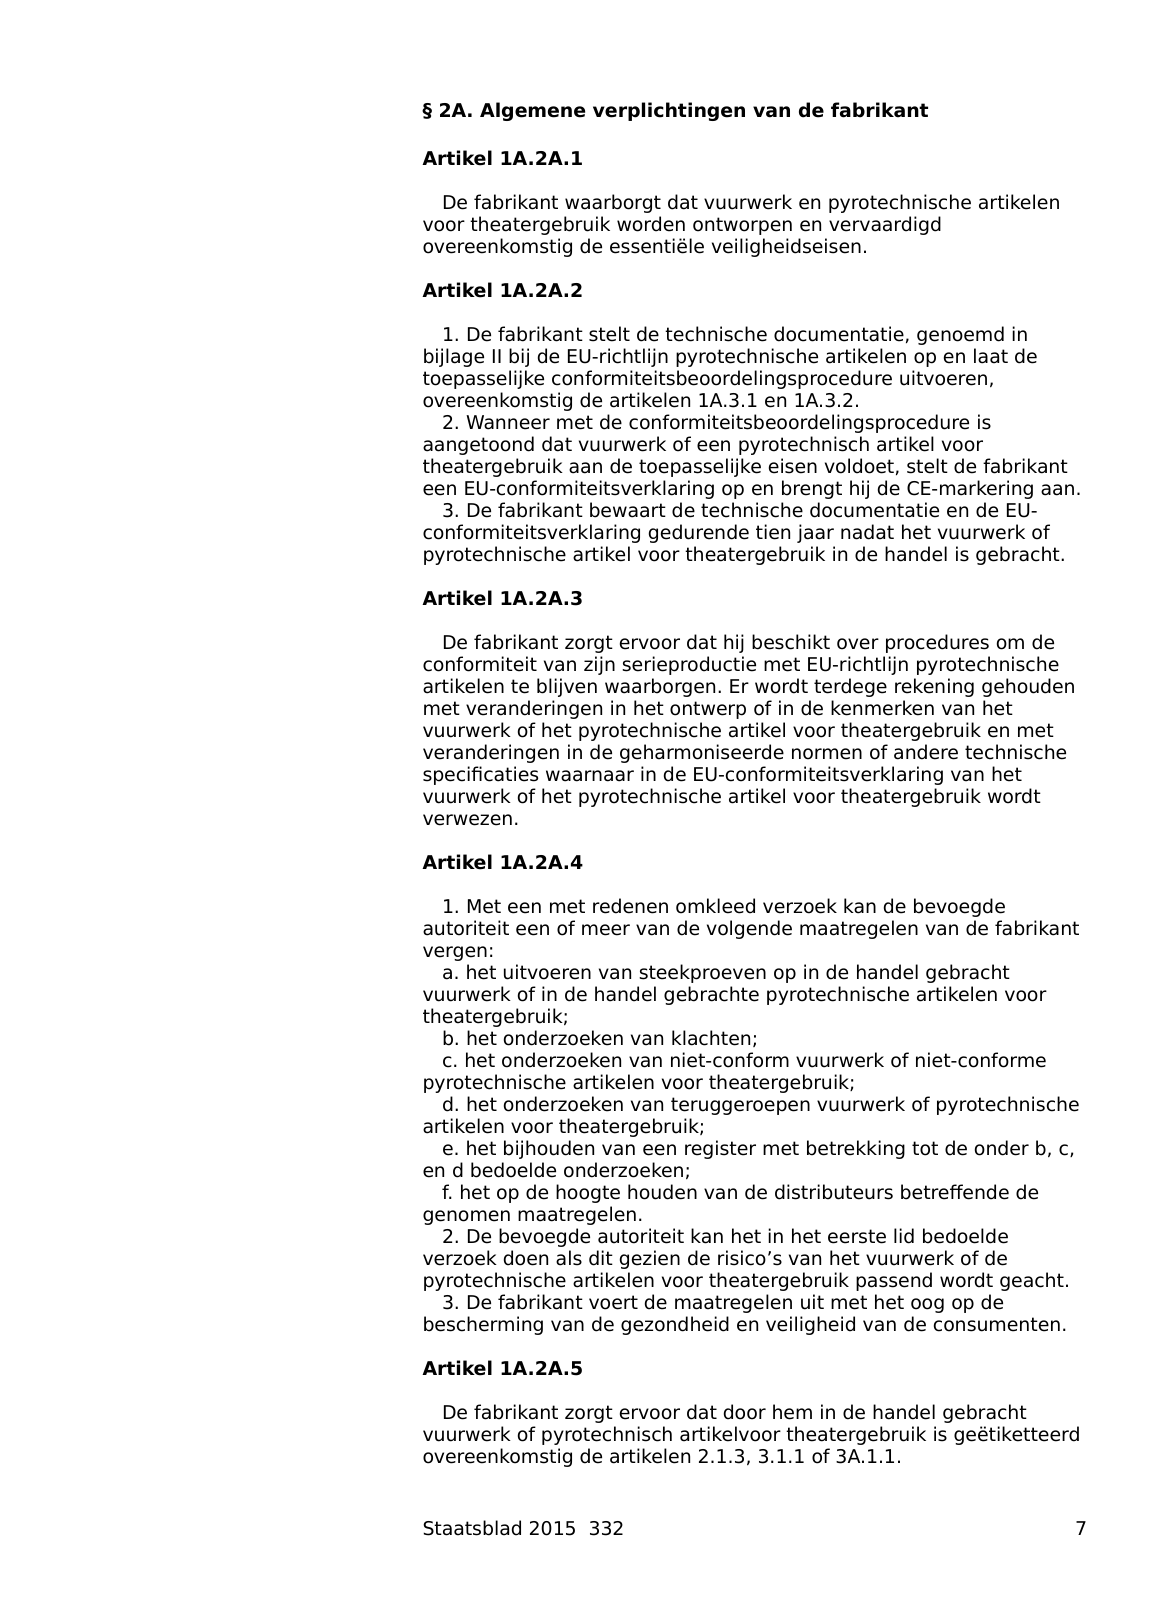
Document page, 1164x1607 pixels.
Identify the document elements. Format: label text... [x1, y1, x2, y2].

text 2. Wanneer met de conformiteitsbeoordelingsprocedure is aangetoond dat vuurwerk of een pyrotechnisch artikel voor theatergebruik aan de toepasselijke eisen voldoet, stelt de fabrikant een EU-conformiteitsverklaring op en brengt hij de CE-markering aan. [422, 412, 1087, 500]
text e. het bijhouden van een register met betrekking tot de onder b, c, en d bedoelde onderzoeken; [422, 1138, 1087, 1182]
text f. het op de hoogte houden van de distributeurs betreffende de genomen maatregelen. [422, 1182, 1087, 1226]
text d. het onderzoeken van teruggeroepen vuurwerk of pyrotechnische artikelen voor theatergebruik; [422, 1094, 1087, 1138]
text 3. De fabrikant bewaart de technische documentatie en de EU-conformiteitsverklaring gedurende tien jaar nadat het vuurwerk of pyrotechnische artikel voor theatergebruik in de handel is gebracht. [422, 500, 1087, 566]
subtitle Artikel 1A.2A.3 [422, 588, 1087, 610]
text 3. De fabrikant voert de maatregelen uit met het oog op de bescherming van de gezondheid en veiligheid van de consumenten. [422, 1292, 1087, 1336]
text a. het uitvoeren van steekproeven op in de handel gebracht vuurwerk of in de handel gebrachte pyrotechnische artikelen voor theatergebruik; [422, 962, 1087, 1028]
text De fabrikant waarborgt dat vuurwerk en pyrotechnische artikelen voor theatergebruik worden ontworpen en vervaardigd overeenkomstig de essentiële veiligheidseisen. [422, 192, 1087, 257]
subtitle § 2A. Algemene verplichtingen van de fabrikant [422, 100, 1087, 122]
subtitle Artikel 1A.2A.2 [422, 280, 1087, 302]
subtitle Artikel 1A.2A.5 [422, 1358, 1087, 1380]
text 1. De fabrikant stelt de technische documentatie, genoemd in bijlage II bij de EU-richtlijn pyrotechnische artikelen op en laat de toepasselijke conformiteitsbeoordelingsprocedure uitvoeren, overeenkomstig de artikelen 1A.3.1 en 1A.3.2. [422, 324, 1087, 412]
text c. het onderzoeken van niet-conform vuurwerk of niet-conforme pyrotechnische artikelen voor theatergebruik; [422, 1050, 1087, 1094]
text De fabrikant zorgt ervoor dat door hem in de handel gebracht vuurwerk of pyrotechnisch artikelvoor theatergebruik is geëtiketteerd overeenkomstig de artikelen 2.1.3, 3.1.1 of 3A.1.1. [422, 1402, 1087, 1468]
text b. het onderzoeken van klachten; [422, 1028, 1087, 1050]
subtitle Artikel 1A.2A.1 [422, 147, 1087, 169]
text 2. De bevoegde autoriteit kan het in het eerste lid bedoelde verzoek doen als dit gezien de risico’s van het vuurwerk of de pyrotechnische artikelen voor theatergebruik passend wordt geacht. [422, 1226, 1087, 1292]
text De fabrikant zorgt ervoor dat hij beschikt over procedures om de conformiteit van zijn serieproductie met EU-richtlijn pyrotechnische artikelen te blijven waarborgen. Er wordt terdege rekening gehouden met veranderingen in het ontwerp of in de kenmerken van het vuurwerk of het pyrotechnische artikel voor theatergebruik en met veranderingen in de geharmoniseerde normen of andere technische specificaties waarnaar in de EU-conformiteitsverklaring van het vuurwerk of het pyrotechnische artikel voor theatergebruik wordt verwezen. [422, 632, 1087, 830]
subtitle Artikel 1A.2A.4 [422, 852, 1087, 874]
text 1. Met een met redenen omkleed verzoek kan de bevoegde autoriteit een of meer van de volgende maatregelen van de fabrikant vergen: [422, 896, 1087, 962]
